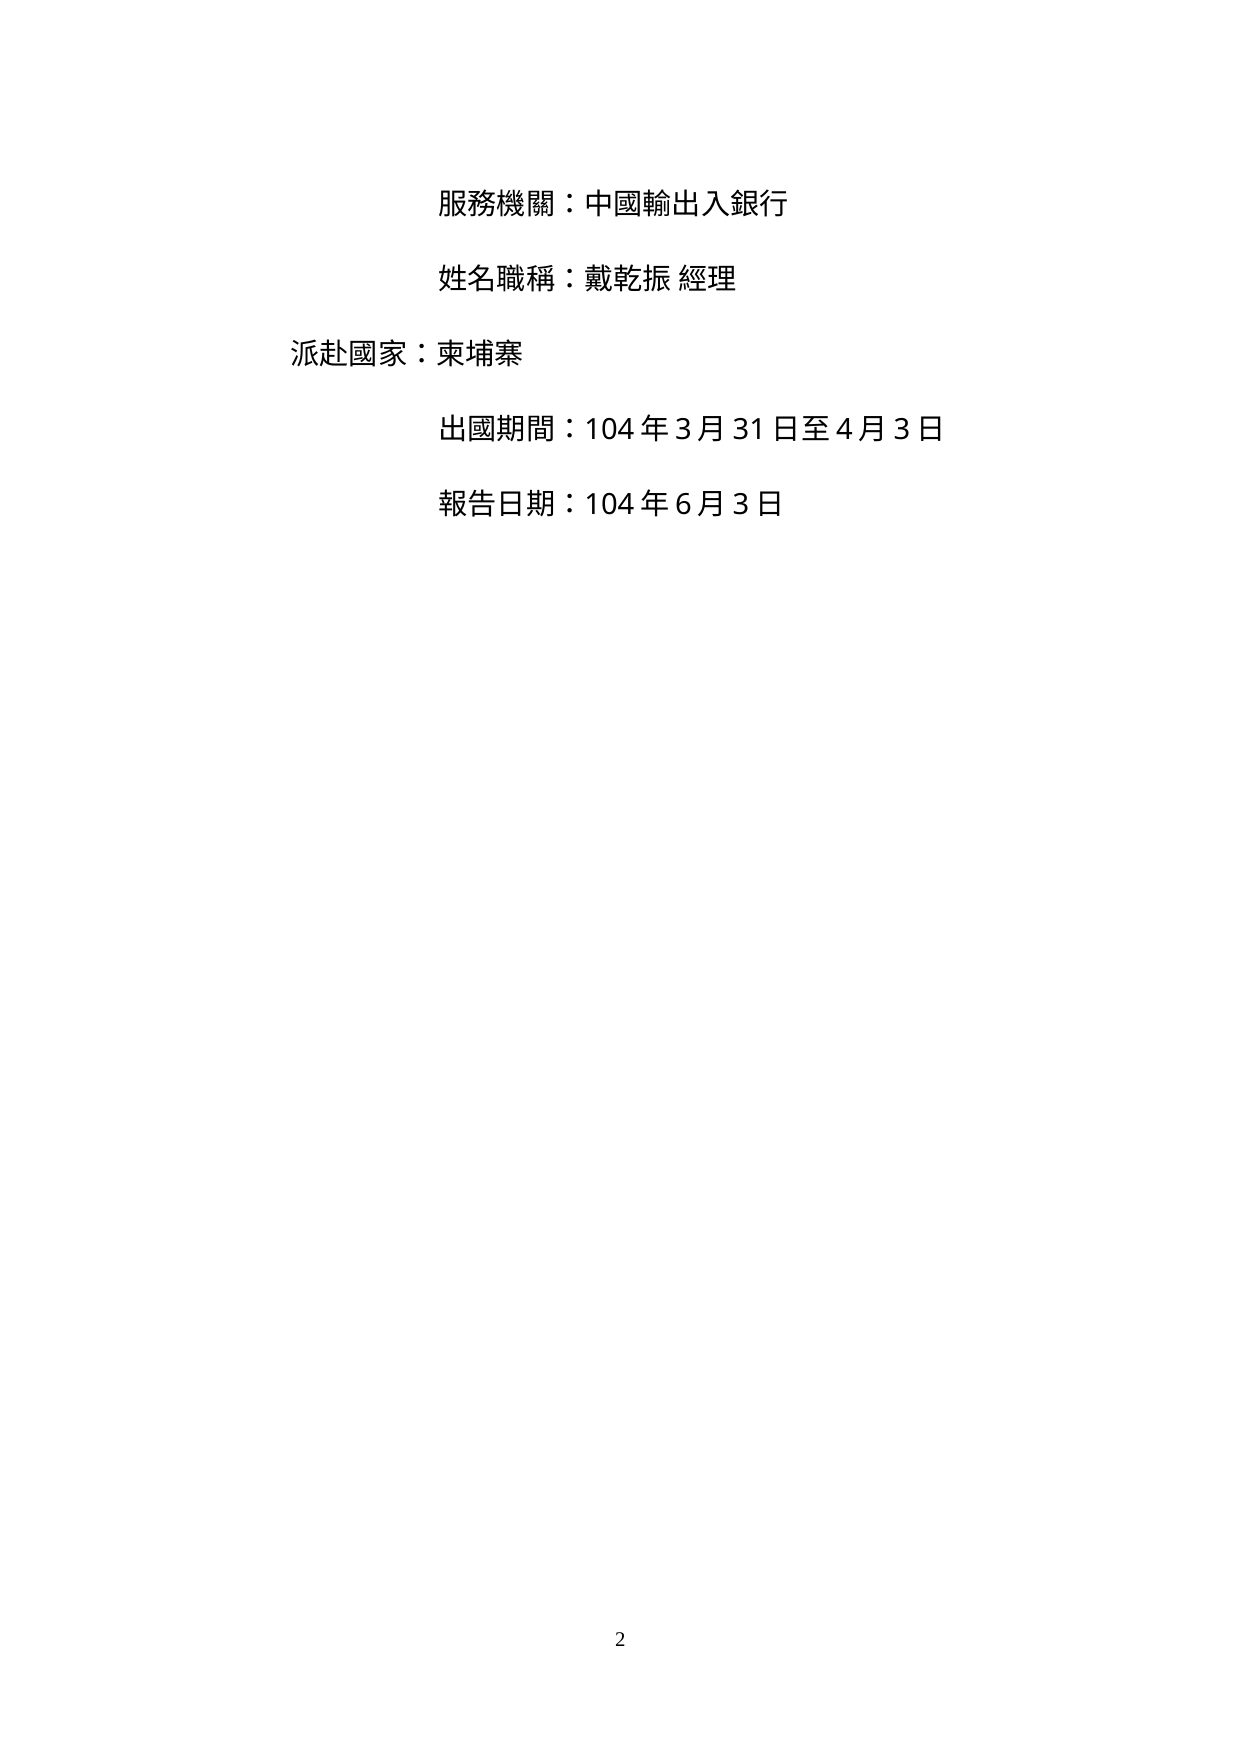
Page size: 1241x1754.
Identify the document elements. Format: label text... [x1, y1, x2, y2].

text 姓名職稱：戴乾振 經理 [438, 239, 1053, 314]
text 出國期間：104年3月31日至4月3日 [438, 389, 1053, 464]
text 派赴國家：柬埔寨 [131, 314, 1053, 389]
text 報告日期：104年6月3日 [438, 464, 1053, 539]
text 服務機關：中國輸出入銀行 [438, 164, 1053, 239]
